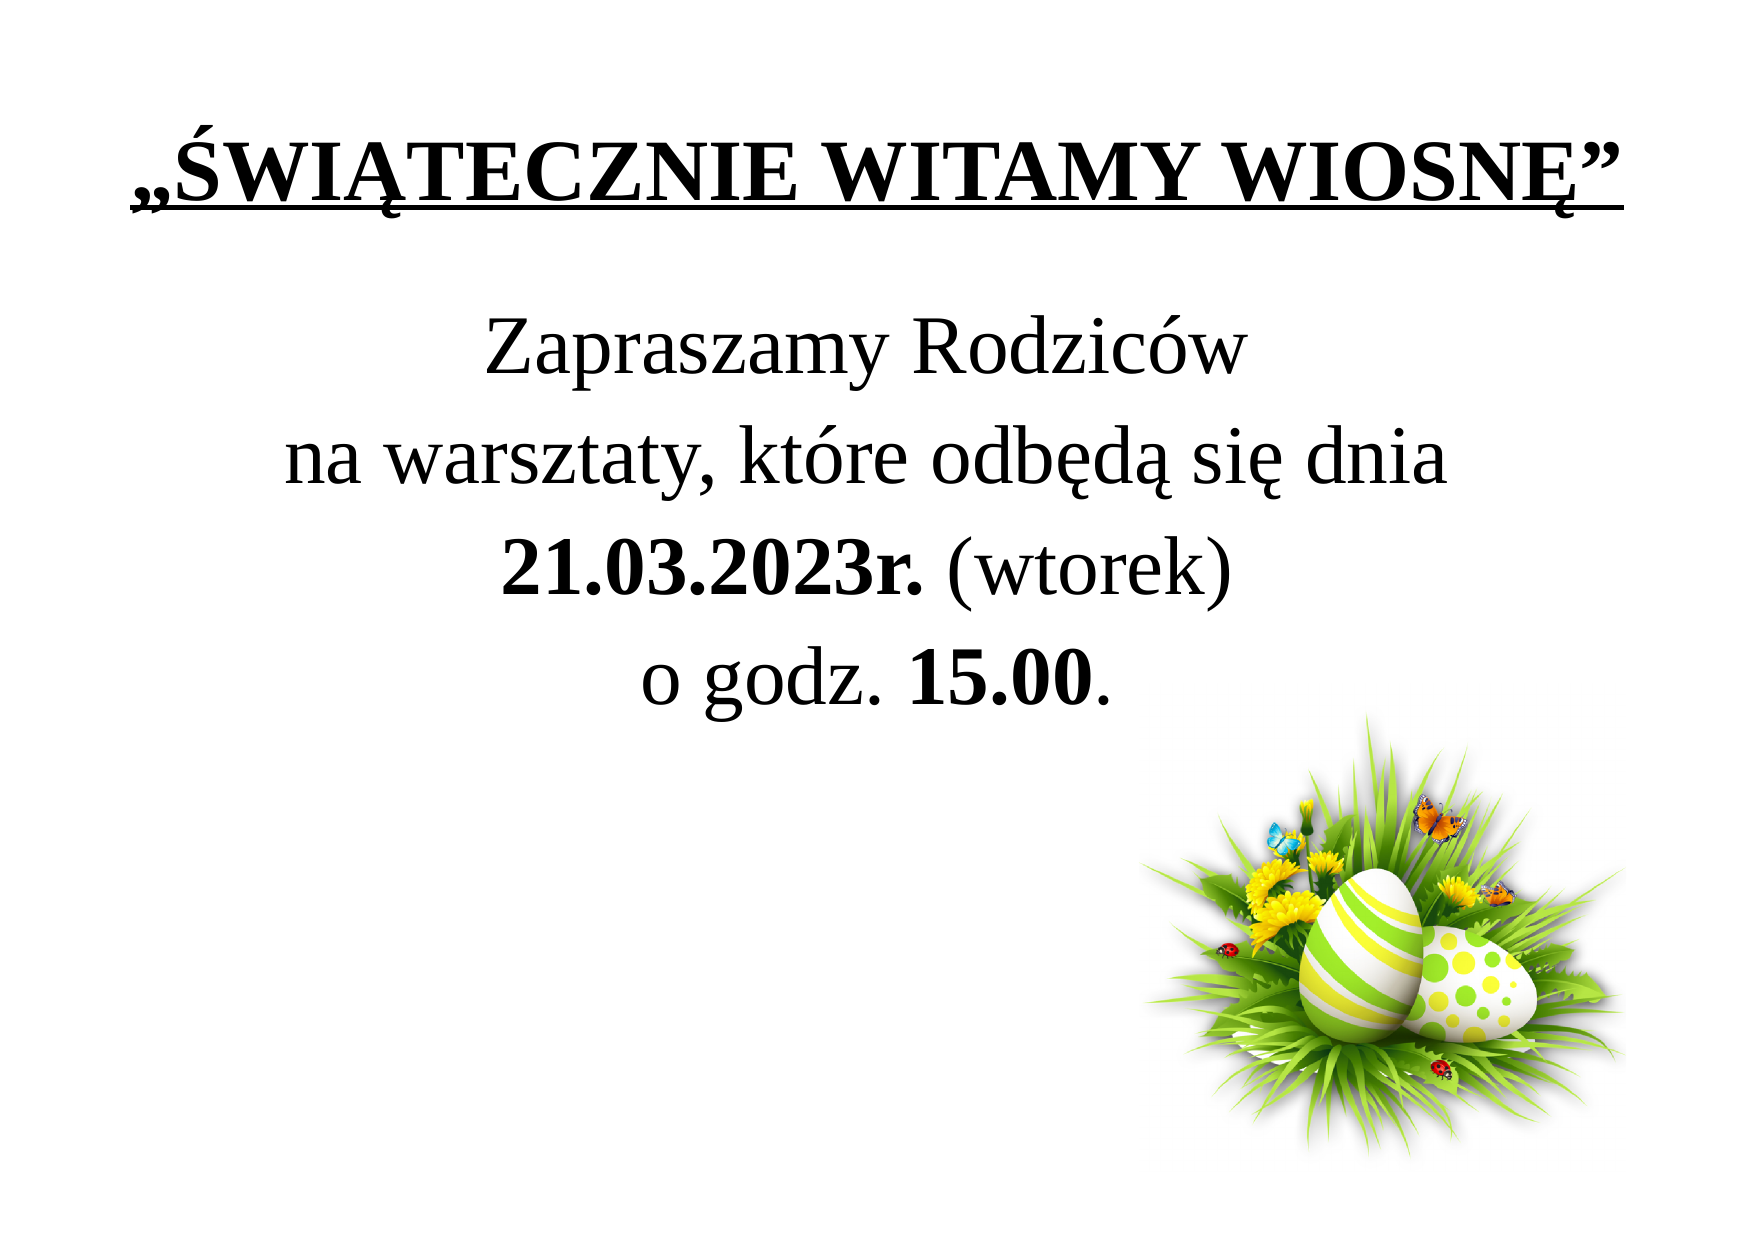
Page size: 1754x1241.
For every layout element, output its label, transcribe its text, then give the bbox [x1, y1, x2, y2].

text Zapraszamy Rodziców [118, 296, 1636, 392]
text na warsztaty, które odbędą się dnia [118, 406, 1636, 502]
text 21.03.2023r. (wtorek) [118, 516, 1636, 612]
picture [1138, 683, 1627, 1172]
text „ŚWIĄTECZNIE WITAMY WIOSNĘ” [118, 118, 1636, 219]
text o godz. 15.00. [118, 626, 1636, 722]
